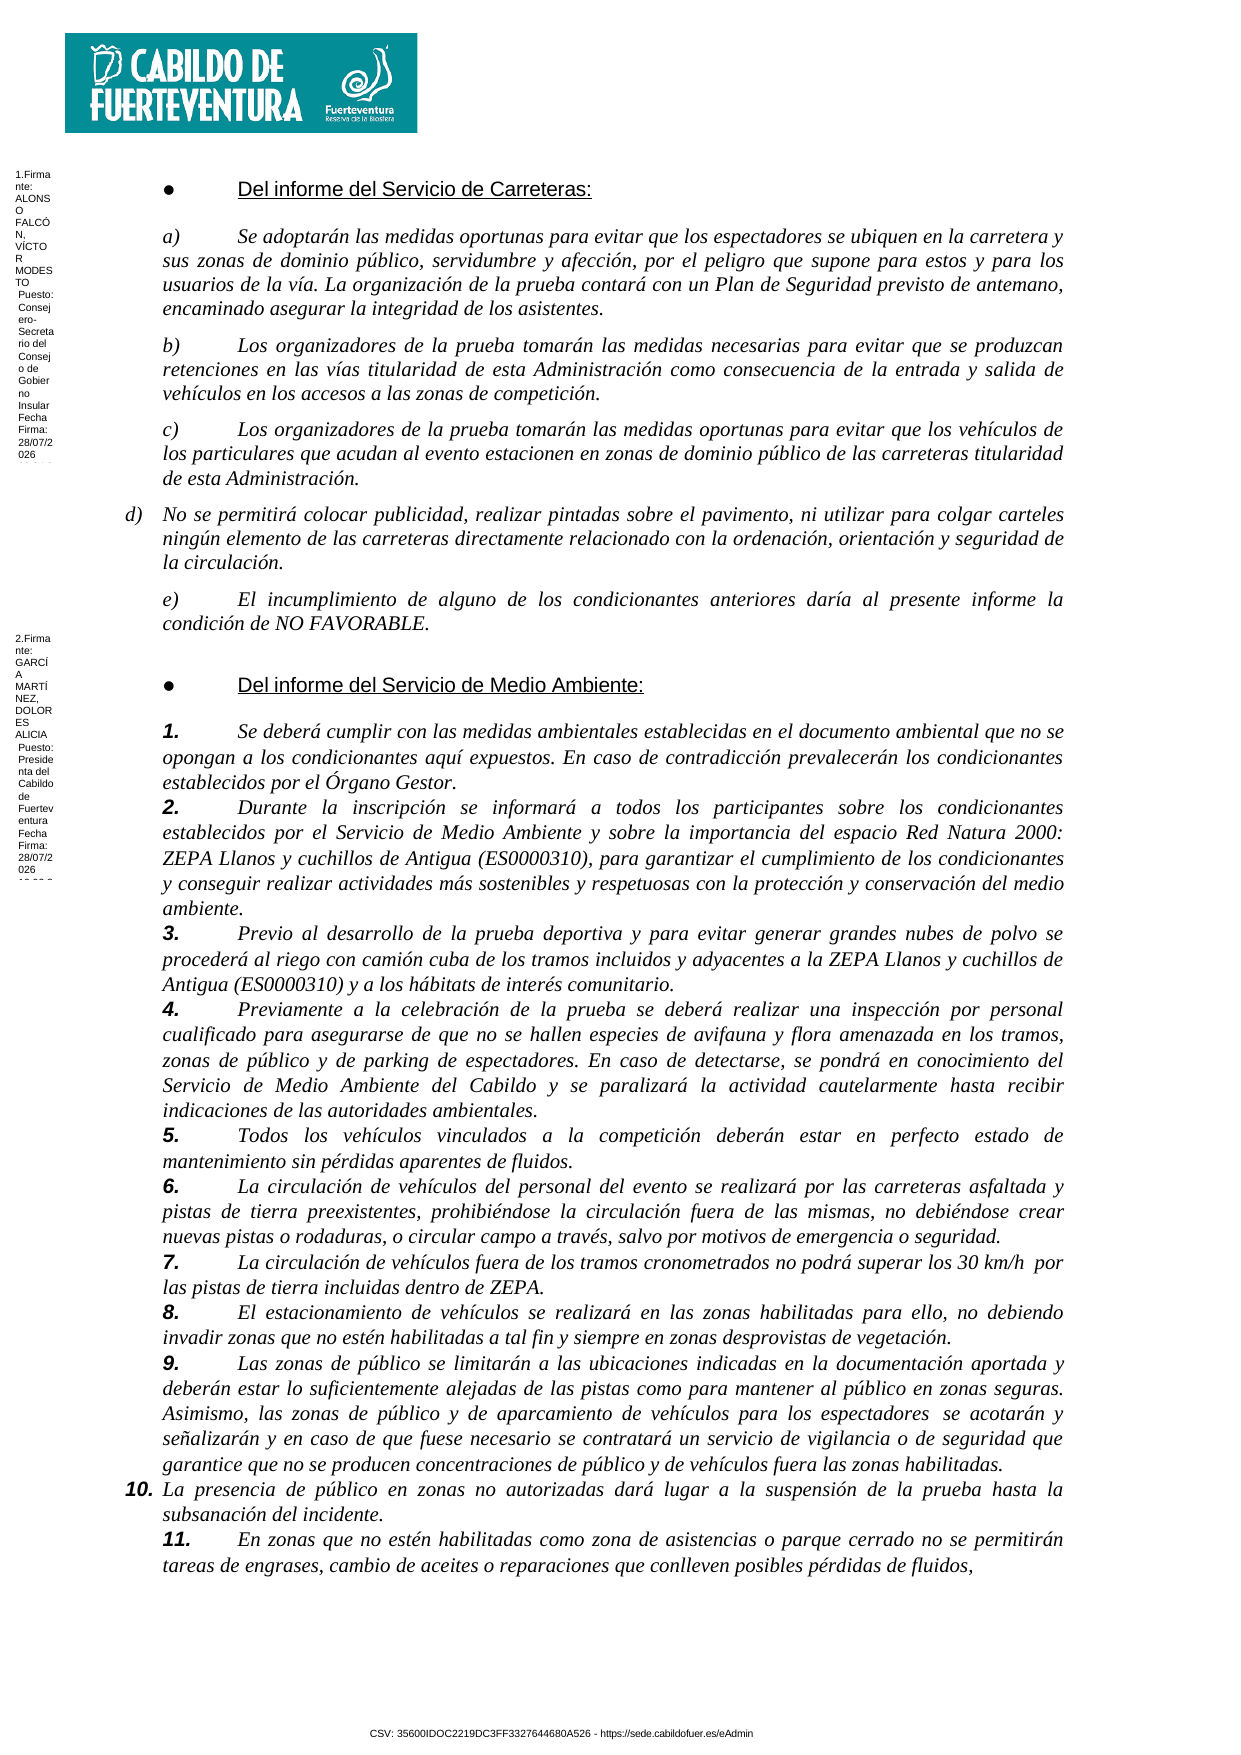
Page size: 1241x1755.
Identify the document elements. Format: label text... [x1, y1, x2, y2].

list La circulación de vehículos fuera de los tramos cronometrados no podrá superar los 30 km/h por las pistas de tierra incluidas dentro de ZEPA. [162, 1249, 1064, 1299]
list En zonas que no estén habilitadas como zona de asistencias o parque cerrado no se permitirán tareas de engrases, cambio de aceites o reparaciones que conlleven posibles pérdidas de fluidos, [162, 1527, 1064, 1577]
list El estacionamiento de vehículos se realizará en las zonas habilitadas para ello, no debiendo invadir zonas que no estén habilitadas a tal fin y siempre en zonas desprovistas de vegetación. [162, 1300, 1064, 1349]
list Durante la inscripción se informará a todos los participantes sobre los condicionantes establecidos por el Servicio de Medio Ambiente y sobre la importancia del espacio Red Natura 2000: ZEPA Llanos y cuchillos de Antigua (ES0000310), para garantizar el cumplimiento de los condicionantes y conseguir realizar actividades más sostenibles y respetuosas con la protección y conservación del medio ambiente. [162, 795, 1064, 920]
list Puesto: Presidenta del Cabildo de Fuerteventura Fecha Firma: 28/07/2026 10:02:29 [18, 741, 54, 879]
list No se permitirá colocar publicidad, realizar pintadas sobre el pavimento, ni utilizar para colgar carteles ningún elemento de las carreteras directamente relacionado con la ordenación, orientación y seguridad de la circulación. [125, 502, 1064, 574]
list El incumplimiento de alguno de los condicionantes anteriores daría al presente informe la condición de NO FAVORABLE. [162, 587, 1064, 635]
list Las zonas de público se limitarán a las ubicaciones indicadas en la documentación aportada y deberán estar lo suficientemente alejadas de las pistas como para mantener al público en zonas seguras. Asimismo, las zonas de público y de aparcamiento de vehículos para los espectadores se acotarán y señalizarán y en caso de que fuese necesario se contratará un servicio de vigilancia o de seguridad que garantice que no se producen concentraciones de público y de vehículos fuera las zonas habilitadas. [162, 1351, 1064, 1476]
list Se adoptarán las medidas oportunas para evitar que los espectadores se ubiquen en la carretera y sus zonas de dominio público, servidumbre y afección, por el peligro que supone para estos y para los usuarios de la vía. La organización de la prueba contará con un Plan de Seguridad previsto de antemano, encaminado asegurar la integridad de los asistentes. [162, 224, 1064, 320]
list Se deberá cumplir con las medidas ambientales establecidas en el documento ambiental que no se opongan a los condicionantes aquí expuestos. En caso de contradicción prevalecerán los condicionantes establecidos por el Órgano Gestor. [162, 719, 1064, 794]
list Los organizadores de la prueba tomarán las medidas necesarias para evitar que se produzcan retenciones en las vías titularidad de esta Administración como consecuencia de la entrada y salida de vehículos en los accesos a las zonas de competición. [162, 333, 1064, 405]
list Todos los vehículos vinculados a la competición deberán estar en perfecto estado de mantenimiento sin pérdidas aparentes de fluidos. [162, 1123, 1064, 1173]
list Del informe del Servicio de Carreteras: [162, 176, 1078, 202]
list Del informe del Servicio de Medio Ambiente: [162, 672, 1078, 697]
list Previamente a la celebración de la prueba se deberá realizar una inspección por personal cualificado para asegurarse de que no se hallen especies de avifauna y flora amenazada en los tramos, zonas de público y de parking de espectadores. En caso de detectarse, se pondrá en conocimiento del Servicio de Medio Ambiente del Cabildo y se paralizará la actividad cautelarmente hasta recibir indicaciones de las autoridades ambientales. [162, 997, 1064, 1122]
list Previo al desarrollo de la prueba deportiva y para evitar generar grandes nubes de polvo se procederá al riego con camión cuba de los tramos incluidos y adyacentes a la ZEPA Llanos y cuchillos de Antigua (ES0000310) y a los hábitats de interés comunitario. [162, 921, 1064, 996]
list 1.Firmante: ALONSO FALCÓN, VÍCTOR MODESTO [15, 169, 54, 288]
list Puesto: Consejero-Secretario del Consejo de Gobierno Insular Fecha Firma: 28/07/2026 09:24:02 [18, 289, 54, 463]
list La circulación de vehículos del personal del evento se realizará por las carreteras asfaltada y pistas de tierra preexistentes, prohibiéndose la circulación fuera de las mismas, no debiéndose crear nuevas pistas o rodaduras, o circular campo a través, salvo por motivos de emergencia o seguridad. [162, 1174, 1064, 1248]
list La presencia de público en zonas no autorizadas dará lugar a la suspensión de la prueba hasta la subsanación del incidente. [125, 1477, 1064, 1526]
list [13, 631, 54, 879]
list 2.Firmante: GARCÍA MARTÍNEZ, DOLORES ALICIA [15, 633, 54, 741]
list Los organizadores de la prueba tomarán las medidas oportunas para evitar que los vehículos de los particulares que acudan al evento estacionen en zonas de dominio público de las carreteras titularidad de esta Administración. [162, 417, 1064, 489]
list [13, 167, 54, 463]
